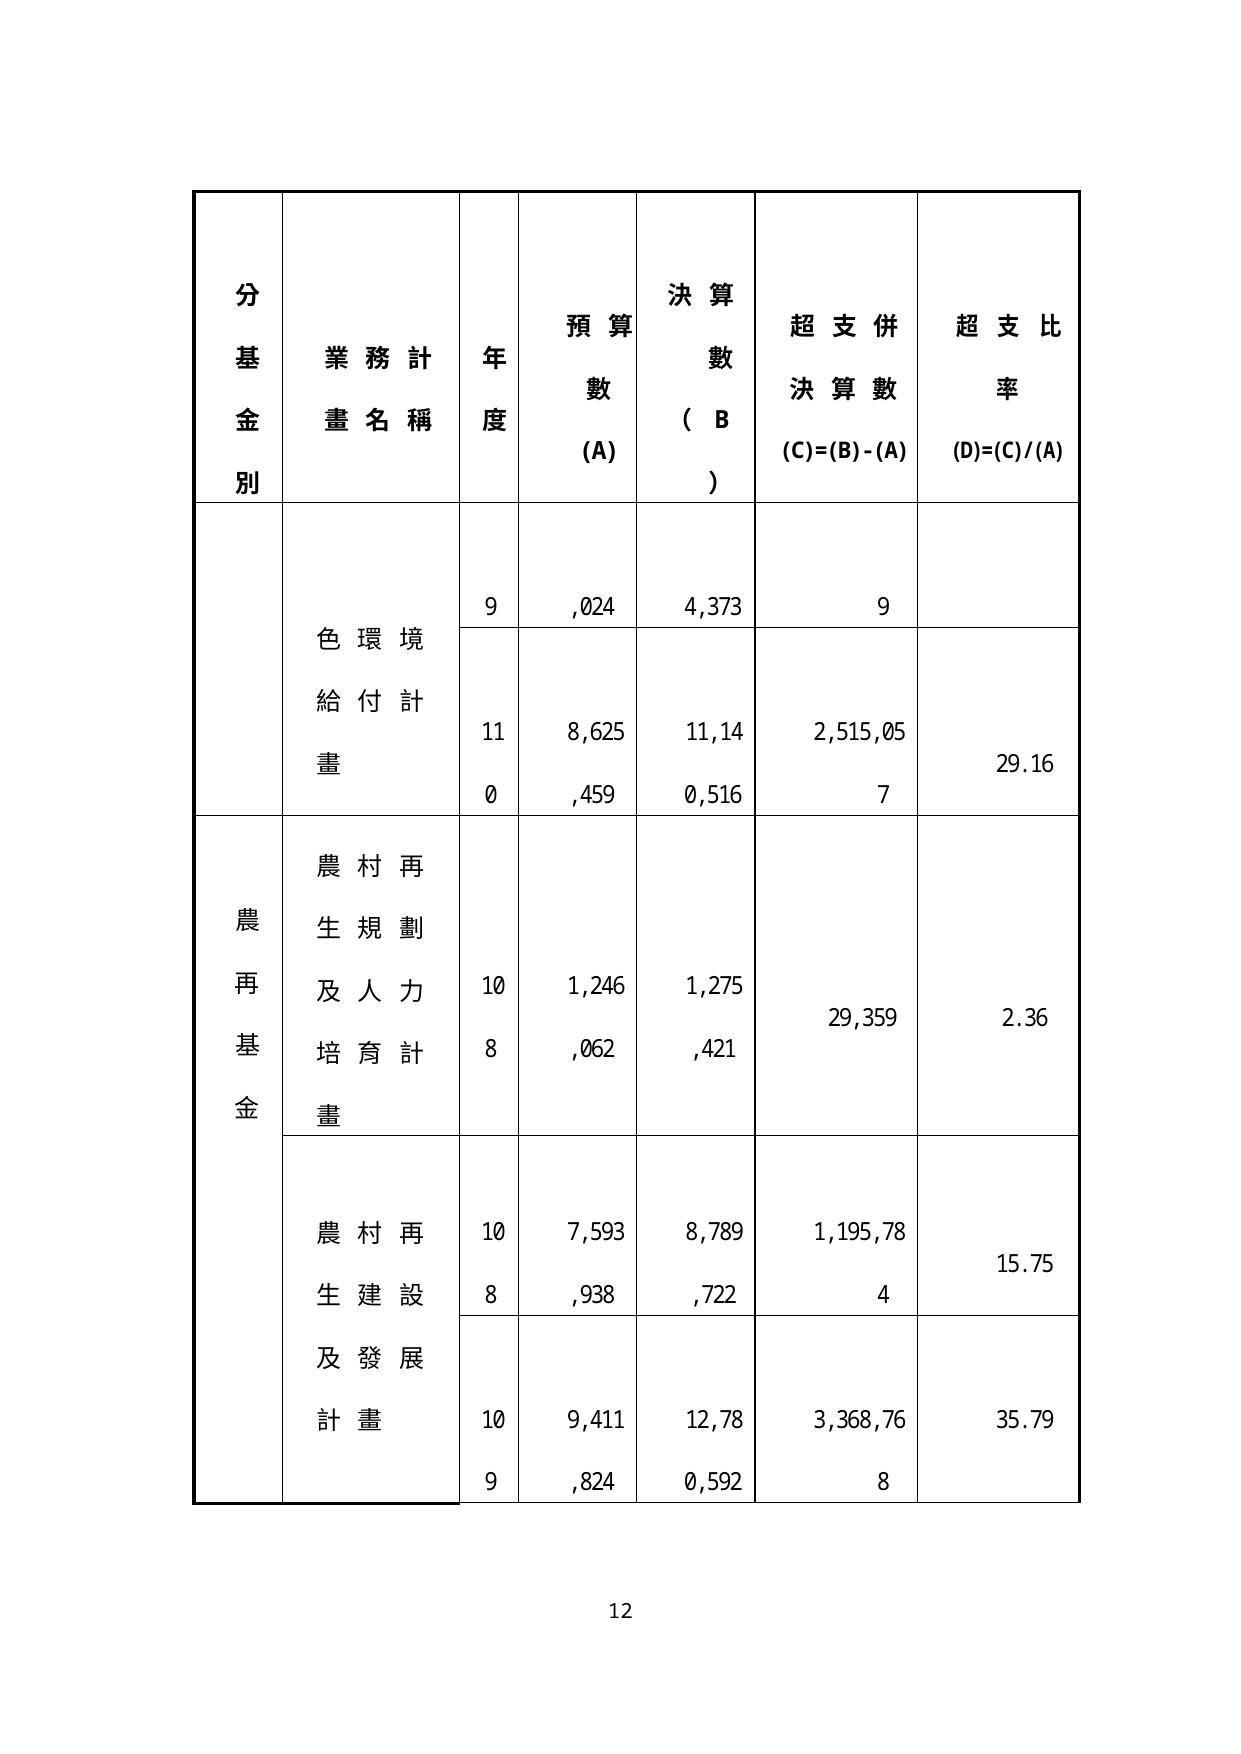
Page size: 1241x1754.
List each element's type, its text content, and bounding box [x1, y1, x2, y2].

table_cell 29,359 [756, 816, 917, 1135]
table_cell 9 [756, 503, 917, 627]
table_cell 9,411,824 [519, 1316, 636, 1502]
table_cell 29.16 [918, 628, 1078, 814]
table_cell 35.79 [918, 1316, 1078, 1502]
table_cell ,024 [519, 503, 636, 627]
table_cell 3,368,768 [756, 1316, 917, 1502]
table_cell 15.75 [918, 1136, 1078, 1314]
table_cell 農再 基金 [196, 816, 282, 1502]
table_header 超支比率 (D)=(C)/(A) [918, 193, 1078, 502]
table_header 超支併決算數 (C)=(B)-(A) [756, 193, 917, 502]
table_cell 2,515,057 [756, 628, 917, 814]
table_cell 1,275,421 [637, 816, 754, 1135]
table_header 業務計畫名稱 [283, 193, 459, 502]
table_cell 7,593,938 [519, 1136, 636, 1314]
table_cell 1,246,062 [519, 816, 636, 1135]
table_header 預算數 (A) [519, 193, 636, 502]
table_cell 109 [460, 1316, 518, 1502]
table_cell 1,195,784 [756, 1136, 917, 1314]
table_cell 8,625,459 [519, 628, 636, 814]
table_cell 110 [460, 628, 518, 814]
table_cell 農村再生建設及發展計畫 [283, 1136, 459, 1502]
table_cell 4,373 [637, 503, 754, 627]
table_cell 色環境給付計畫 [283, 503, 459, 814]
table_header 分基金別 [196, 193, 282, 502]
table_cell [918, 503, 1078, 627]
table_cell 8,789,722 [637, 1136, 754, 1314]
table_cell 農村再生規劃及人力培育計畫 [283, 816, 459, 1135]
table_cell 2.36 [918, 816, 1078, 1135]
table_cell 108 [460, 1136, 518, 1314]
table_header 年度 [460, 193, 518, 502]
table_cell 12,780,592 [637, 1316, 754, 1502]
table_cell [196, 503, 282, 814]
table_cell 11,140,516 [637, 628, 754, 814]
table_header 決算數 （B） [637, 193, 754, 502]
table_cell 108 [460, 816, 518, 1135]
table_cell 9 [460, 503, 518, 627]
